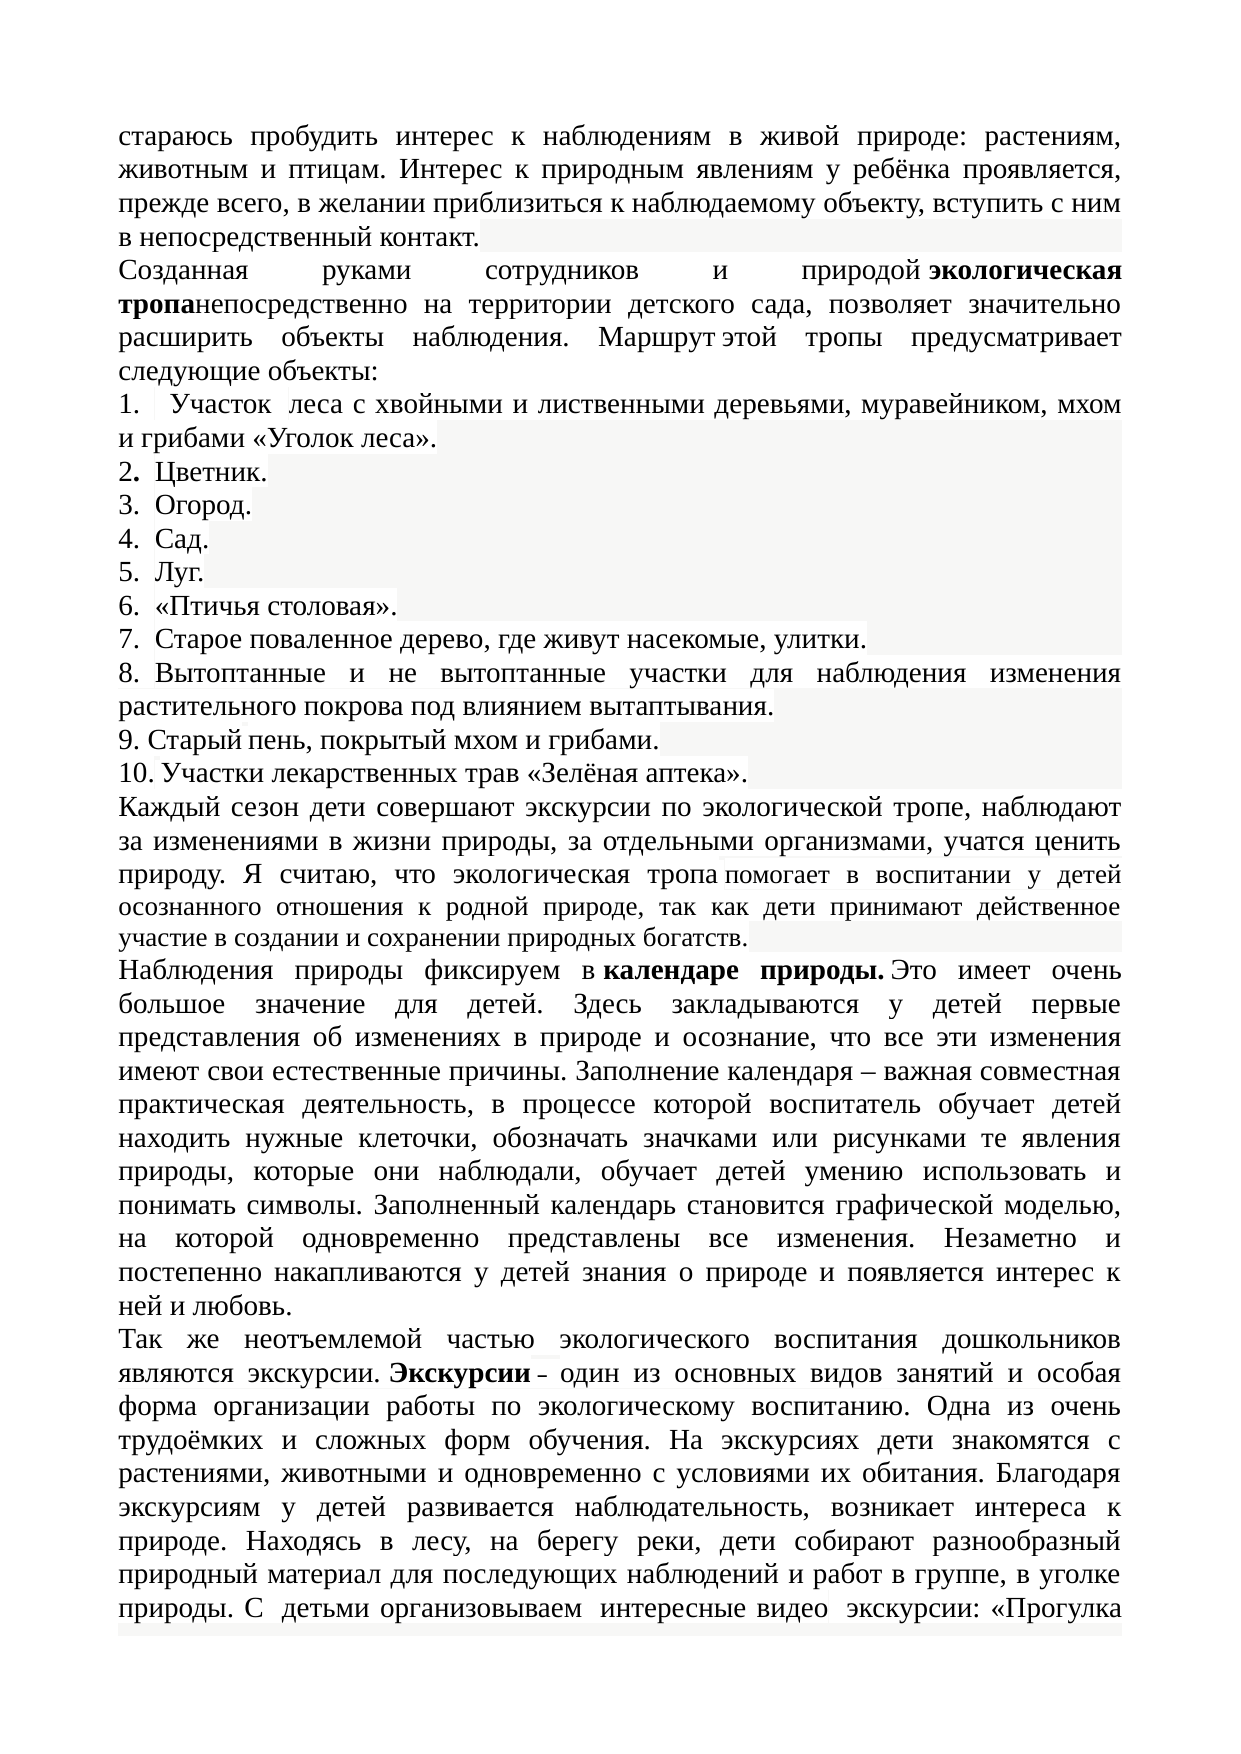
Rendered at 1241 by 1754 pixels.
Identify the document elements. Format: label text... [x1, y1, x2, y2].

text 3. Огород. [118, 487, 1122, 521]
text 5. Луг. [118, 554, 1122, 588]
text 10. Участки лекарственных трав «Зелёная аптека». [118, 756, 1122, 789]
text Наблюдения природы фиксируем в календаре природы. Это имеет очень большое значение для детей. Здесь закладываются у детей первые представления об изменениях в природе и осознание, что все эти изменения имеют свои естественные причины. Заполнение календаря – важная совместная практическая деятельность, в процессе которой воспитатель обучает детей находить нужные клеточки, обозначать значками или рисунками те явления природы, которые они наблюдали, обучает детей умению использовать и понимать символы. Заполненный календарь становится графической моделью, на которой одновременно представлены все изменения. Незаметно и постепенно накапливаются у детей знания о природе и появляется интерес к ней и любовь. [118, 952, 1122, 1321]
text 8. Вытоптанные и не вытоптанные участки для наблюдения изменения растительного покрова под влиянием вытаптывания. [118, 655, 1122, 722]
text 7. Старое поваленное дерево, где живут насекомые, улитки. [118, 621, 1122, 655]
text 2. Цветник. [118, 454, 1122, 487]
text Созданная руками сотрудников и природой экологическая тропанепосредственно на территории детского сада, позволяет значительно расширить объекты наблюдения. Маршрут этой тропы предусматривает следующие объекты: [118, 252, 1122, 387]
text стараюсь пробудить интерес к наблюдениям в живой природе: растениям, животным и птицам. Интерес к природным явлениям у ребёнка проявляется, прежде всего, в желании приблизиться к наблюдаемому объекту, вступить с ним в непосредственный контакт. [118, 118, 1122, 252]
text 6. «Птичья столовая». [118, 588, 1122, 621]
text Каждый сезон дети совершают экскурсии по экологической тропе, наблюдают за изменениями в жизни природы, за отдельными организмами, учатся ценить природу. Я считаю, что экологическая тропа помогает в воспитании у детей осознанного отношения к родной природе, так как дети принимают действенное участие в создании и сохранении природных богатств. [118, 789, 1122, 952]
text 1. Участок леса с хвойными и лиственными деревьями, муравейником, мхом и грибами «Уголок леса». [118, 387, 1122, 454]
text Так же неотъемлемой частью экологического воспитания дошкольников являются экскурсии. Экскурсии – один из основных видов занятий и особая форма организации работы по экологическому воспитанию. Одна из очень трудоёмких и сложных форм обучения. На экскурсиях дети знакомятся с растениями, животными и одновременно с условиями их обитания. Благодаря экскурсиям у детей развивается наблюдательность, возникает интереса к природе. Находясь в лесу, на берегу реки, дети собирают разнообразный природный материал для последующих наблюдений и работ в группе, в уголке природы. С детьми организовываем интересные видео экскурсии: «Прогулка [118, 1321, 1122, 1623]
text 4. Сад. [118, 521, 1122, 554]
text 9. Старый пень, покрытый мхом и грибами. [118, 722, 1122, 756]
